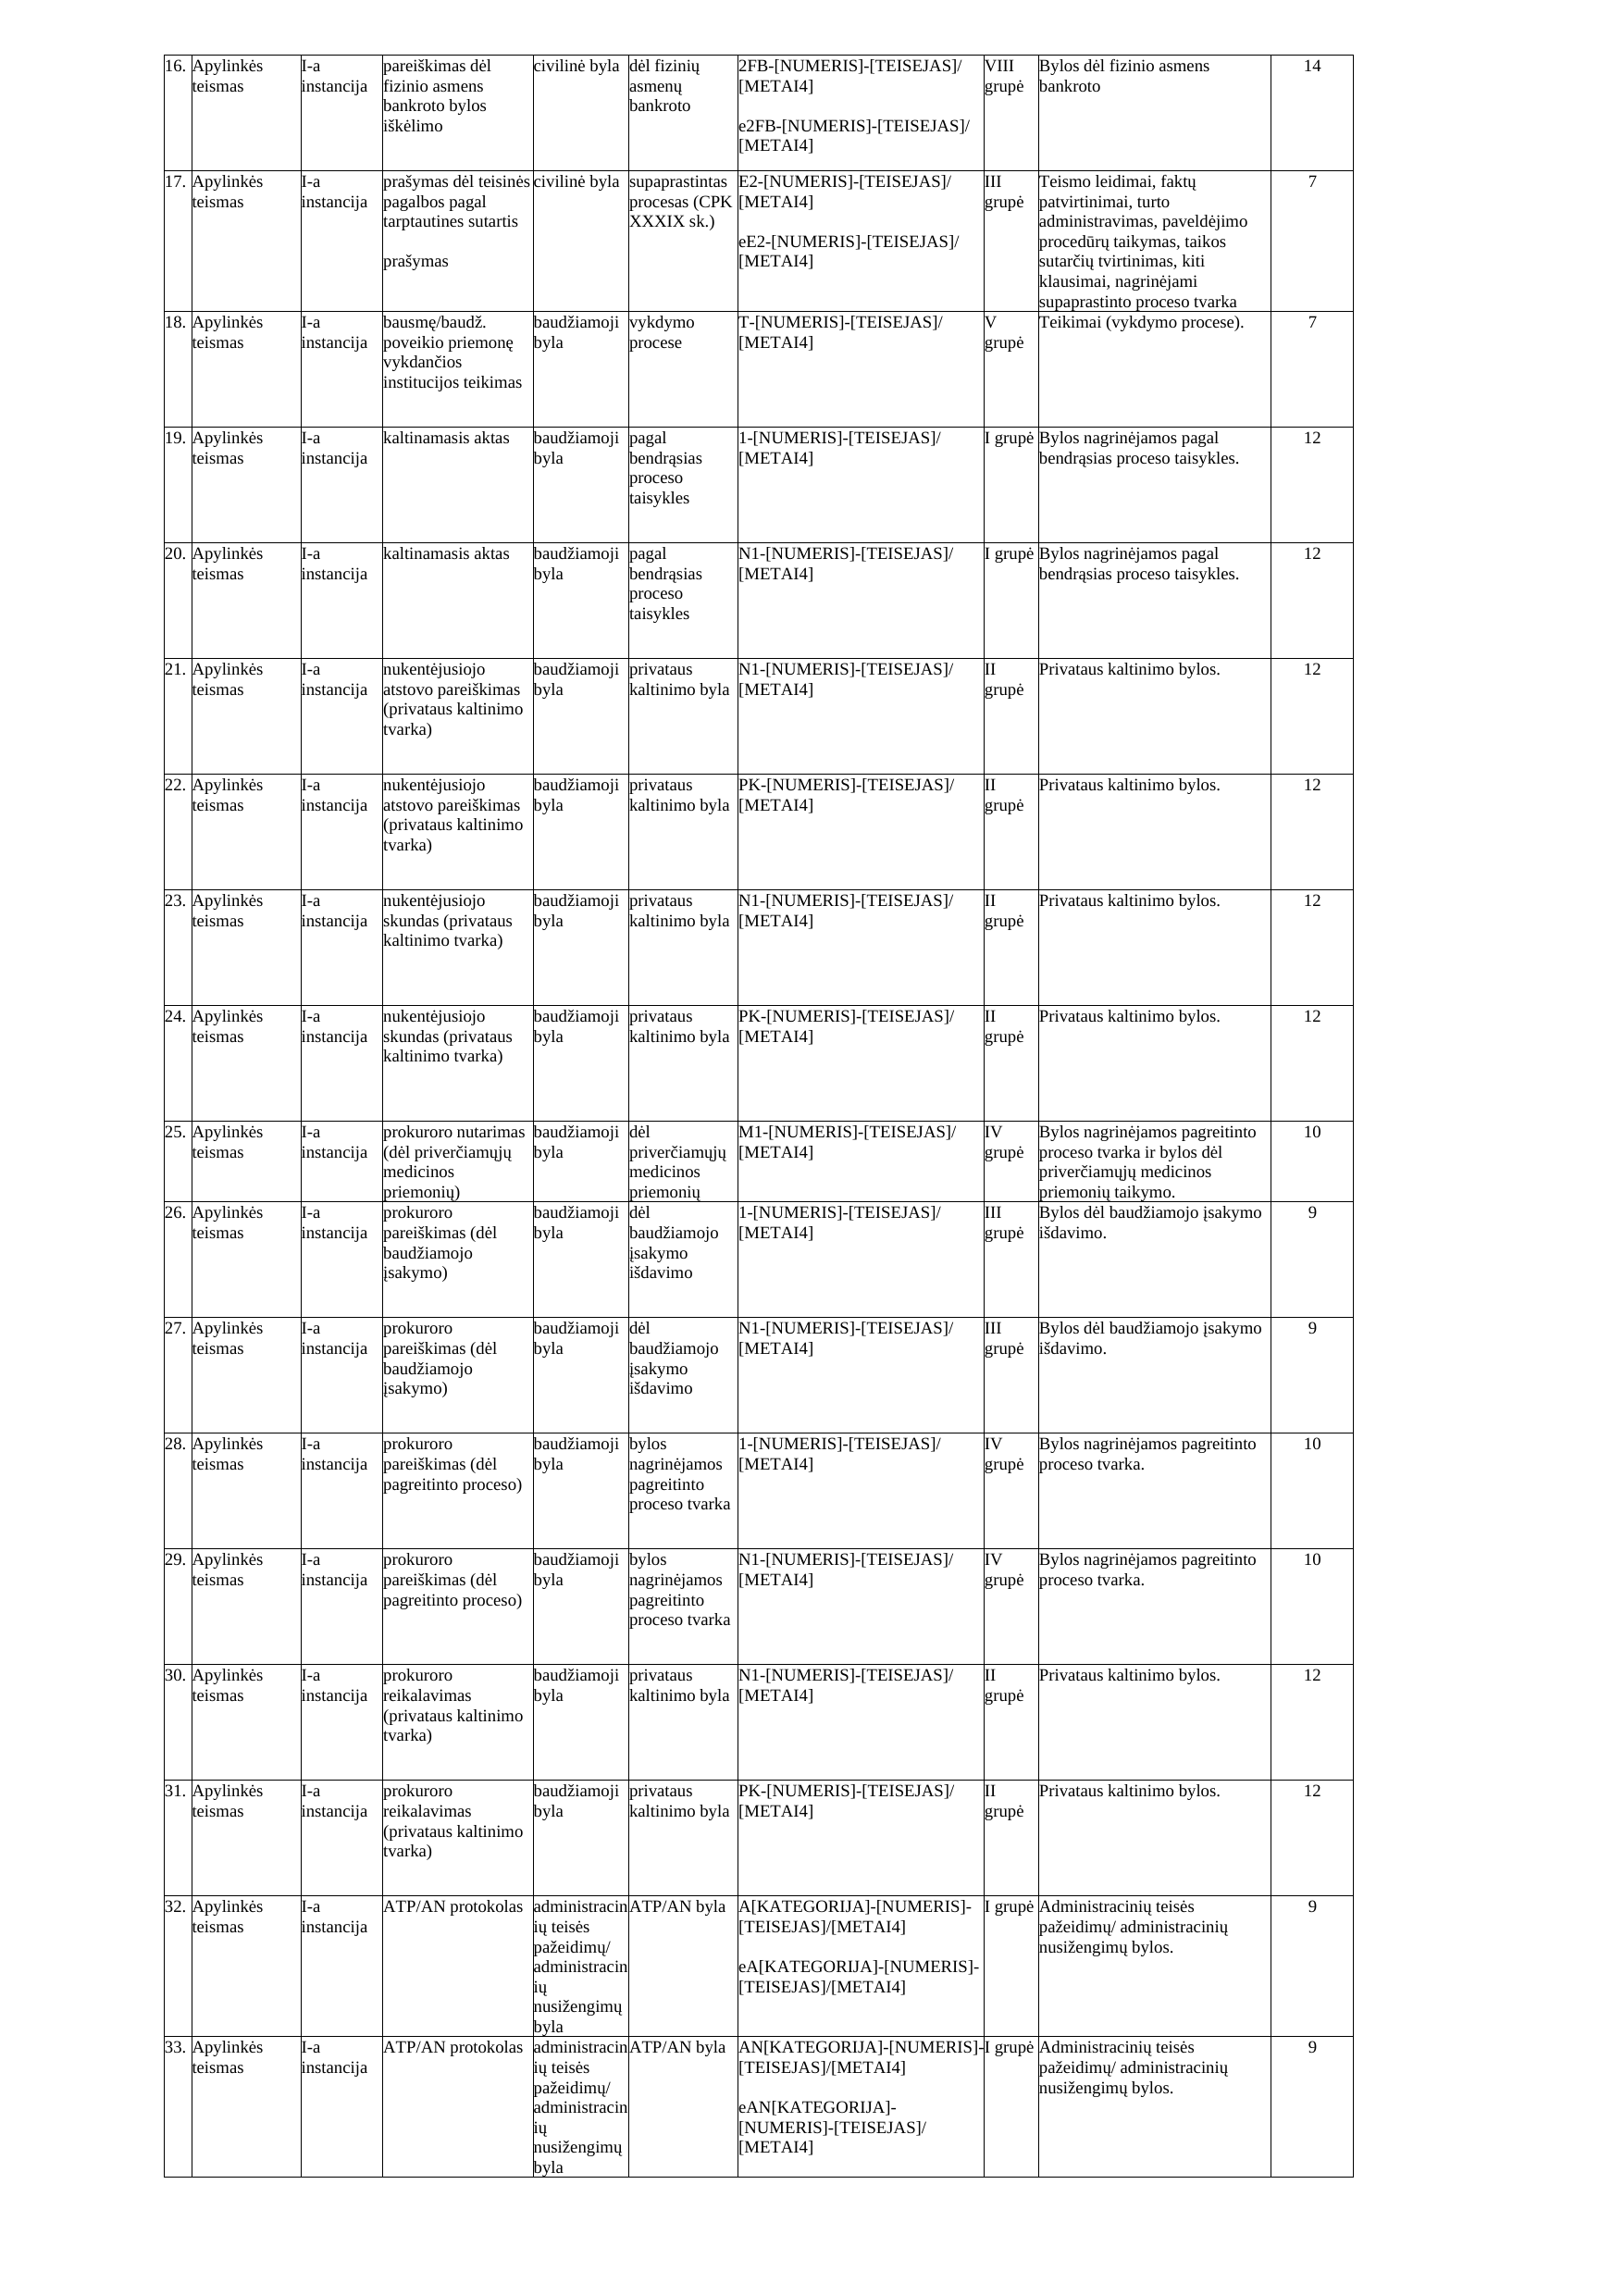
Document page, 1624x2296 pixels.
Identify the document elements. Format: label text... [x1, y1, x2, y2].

table_cell I-a instancija [302, 56, 382, 170]
table_cell baudžiamoji byla [534, 1006, 628, 1121]
table_cell Bylos nagrinėjamos pagal bendrąsias proceso taisykles. [1039, 428, 1271, 542]
table_cell III grupė [985, 1202, 1038, 1317]
table_cell T-[NUMERIS]-[TEISEJAS]/[METAI4] [738, 312, 984, 427]
table_cell Apylinkės teismas [192, 1202, 301, 1317]
table_cell I-a instancija [302, 1433, 382, 1548]
table_cell II grupė [985, 1665, 1038, 1780]
table_cell Apylinkės teismas [192, 1318, 301, 1433]
table_cell baudžiamoji byla [534, 543, 628, 658]
table_cell Teikimai (vykdymo procese). [1039, 312, 1271, 427]
table_cell ATP/AN protokolas [383, 1896, 533, 2036]
table_cell Bylos dėl baudžiamojo įsakymo išdavimo. [1039, 1318, 1271, 1433]
table_cell 18. [165, 312, 192, 427]
table_cell 24. [165, 1006, 192, 1121]
table_cell baudžiamoji byla [534, 659, 628, 774]
table_cell 1-[NUMERIS]-[TEISEJAS]/[METAI4] [738, 1202, 984, 1317]
table_cell I-a instancija [302, 312, 382, 427]
table_cell Teismo leidimai, faktų patvirtinimai, turto administravimas, paveldėjimo procedūrų taikymas, taikos sutarčių tvirtinimas, kiti klausimai, nagrinėjami supaprastinto proceso tvarka [1039, 171, 1271, 311]
table_cell privataus kaltinimo byla [629, 775, 738, 889]
table_cell Apylinkės teismas [192, 1122, 301, 1201]
table_cell 20. [165, 543, 192, 658]
table_cell 7 [1271, 312, 1353, 427]
table_cell 12 [1271, 1781, 1353, 1895]
table_cell 9 [1271, 1896, 1353, 2036]
table_cell baudžiamoji byla [534, 312, 628, 427]
table_cell Apylinkės teismas [192, 659, 301, 774]
table_cell prokuroro reikalavimas (privataus kaltinimo tvarka) [383, 1781, 533, 1895]
table_cell baudžiamoji byla [534, 1781, 628, 1895]
table_cell privataus kaltinimo byla [629, 1665, 738, 1780]
table_cell 10 [1271, 1549, 1353, 1664]
table_cell baudžiamoji byla [534, 1202, 628, 1317]
table_cell I-a instancija [302, 1665, 382, 1780]
table_cell 19. [165, 428, 192, 542]
table_cell baudžiamoji byla [534, 775, 628, 889]
table_cell 10 [1271, 1433, 1353, 1548]
table_cell 12 [1271, 428, 1353, 542]
table_cell prokuroro pareiškimas (dėl baudžiamojo įsakymo) [383, 1318, 533, 1433]
table_cell baudžiamoji byla [534, 1122, 628, 1201]
table_cell baudžiamoji byla [534, 1318, 628, 1433]
table_cell Apylinkės teismas [192, 1896, 301, 2036]
table_cell 17. [165, 171, 192, 311]
table_cell Apylinkės teismas [192, 775, 301, 889]
table_cell I-a instancija [302, 171, 382, 311]
table_cell 22. [165, 775, 192, 889]
table_cell M1-[NUMERIS]-[TEISEJAS]/[METAI4] [738, 1122, 984, 1201]
table_cell Bylos nagrinėjamos pagreitinto proceso tvarka. [1039, 1433, 1271, 1548]
table_cell 30. [165, 1665, 192, 1780]
table_cell 28. [165, 1433, 192, 1548]
table_cell bylos nagrinėjamos pagreitinto proceso tvarka [629, 1433, 738, 1548]
table_cell Apylinkės teismas [192, 890, 301, 1005]
table_cell 7 [1271, 171, 1353, 311]
table_cell I-a instancija [302, 659, 382, 774]
table_cell Bylos nagrinėjamos pagreitinto proceso tvarka ir bylos dėl priverčiamųjų medicinos priemonių taikymo. [1039, 1122, 1271, 1201]
table_cell administracinių teisės pažeidimų/ administracinių nusižengimų byla [534, 2037, 628, 2177]
table_cell Privataus kaltinimo bylos. [1039, 1006, 1271, 1121]
table_cell III grupė [985, 171, 1038, 311]
table_cell 9 [1271, 1318, 1353, 1433]
table_cell 32. [165, 1896, 192, 2036]
table_cell Privataus kaltinimo bylos. [1039, 1781, 1271, 1895]
table_cell I-a instancija [302, 1122, 382, 1201]
table_cell dėl priverčiamųjų medicinos priemonių [629, 1122, 738, 1201]
table_cell N1-[NUMERIS]-[TEISEJAS]/[METAI4] [738, 1549, 984, 1664]
table_cell Apylinkės teismas [192, 312, 301, 427]
table_cell 2FB-[NUMERIS]-[TEISEJAS]/[METAI4] e2FB-[NUMERIS]-[TEISEJAS]/[METAI4] [738, 56, 984, 170]
table_cell Apylinkės teismas [192, 1665, 301, 1780]
table_cell 26. [165, 1202, 192, 1317]
table_cell N1-[NUMERIS]-[TEISEJAS]/[METAI4] [738, 890, 984, 1005]
table_cell PK-[NUMERIS]-[TEISEJAS]/[METAI4] [738, 1781, 984, 1895]
table_cell I-a instancija [302, 543, 382, 658]
table_cell AN[KATEGORIJA]-[NUMERIS]-[TEISEJAS]/[METAI4] eAN[KATEGORIJA]-[NUMERIS]-[TEISEJAS]/[METAI4] [738, 2037, 984, 2177]
table_cell privataus kaltinimo byla [629, 1006, 738, 1121]
table_cell ATP/AN byla [629, 2037, 738, 2177]
table_cell III grupė [985, 1318, 1038, 1433]
table_cell Administracinių teisės pažeidimų/ administracinių nusižengimų bylos. [1039, 2037, 1271, 2177]
table_cell I-a instancija [302, 428, 382, 542]
table_cell Administracinių teisės pažeidimų/ administracinių nusižengimų bylos. [1039, 1896, 1271, 2036]
table_cell prokuroro pareiškimas (dėl baudžiamojo įsakymo) [383, 1202, 533, 1317]
table_cell civilinė byla [534, 56, 628, 170]
table_cell 29. [165, 1549, 192, 1664]
table_cell 9 [1271, 1202, 1353, 1317]
table_cell prokuroro reikalavimas (privataus kaltinimo tvarka) [383, 1665, 533, 1780]
table_cell prokuroro pareiškimas (dėl pagreitinto proceso) [383, 1433, 533, 1548]
table_cell bylos nagrinėjamos pagreitinto proceso tvarka [629, 1549, 738, 1664]
table_cell 12 [1271, 543, 1353, 658]
table_cell dėl baudžiamojo įsakymo išdavimo [629, 1318, 738, 1433]
table_cell Apylinkės teismas [192, 543, 301, 658]
table_cell II grupė [985, 1781, 1038, 1895]
table_cell Privataus kaltinimo bylos. [1039, 890, 1271, 1005]
table_cell II grupė [985, 659, 1038, 774]
table_cell baudžiamoji byla [534, 1665, 628, 1780]
table_cell I-a instancija [302, 1549, 382, 1664]
table_cell civilinė byla [534, 171, 628, 311]
table_cell 33. [165, 2037, 192, 2177]
table_cell IV grupė [985, 1433, 1038, 1548]
table_cell prašymas dėl teisinės pagalbos pagal tarptautines sutartis prašymas [383, 171, 533, 311]
table_cell Apylinkės teismas [192, 1433, 301, 1548]
table_cell Apylinkės teismas [192, 56, 301, 170]
table_cell bausmę/baudž. poveikio priemonę vykdančios institucijos teikimas [383, 312, 533, 427]
table_cell privataus kaltinimo byla [629, 1781, 738, 1895]
table_cell N1-[NUMERIS]-[TEISEJAS]/[METAI4] [738, 1318, 984, 1433]
table_cell I-a instancija [302, 1006, 382, 1121]
table_cell privataus kaltinimo byla [629, 890, 738, 1005]
table_cell 1-[NUMERIS]-[TEISEJAS]/[METAI4] [738, 1433, 984, 1548]
table_cell baudžiamoji byla [534, 1549, 628, 1664]
table_cell ATP/AN protokolas [383, 2037, 533, 2177]
table_cell A[KATEGORIJA]-[NUMERIS]-[TEISEJAS]/[METAI4] eA[KATEGORIJA]-[NUMERIS]-[TEISEJAS]/[METAI4] [738, 1896, 984, 2036]
table_cell baudžiamoji byla [534, 428, 628, 542]
table_cell Apylinkės teismas [192, 428, 301, 542]
table_cell II grupė [985, 1006, 1038, 1121]
table_cell 16. [165, 56, 192, 170]
table_cell supaprastintas procesas (CPK XXXIX sk.) [629, 171, 738, 311]
table_cell N1-[NUMERIS]-[TEISEJAS]/[METAI4] [738, 543, 984, 658]
table_cell 12 [1271, 1665, 1353, 1780]
table_cell I-a instancija [302, 1781, 382, 1895]
table_cell Apylinkės teismas [192, 1006, 301, 1121]
table_cell E2-[NUMERIS]-[TEISEJAS]/[METAI4] eE2-[NUMERIS]-[TEISEJAS]/[METAI4] [738, 171, 984, 311]
table_cell nukentėjusiojo skundas (privataus kaltinimo tvarka) [383, 1006, 533, 1121]
table_cell Apylinkės teismas [192, 171, 301, 311]
table_cell prokuroro nutarimas (dėl priverčiamųjų medicinos priemonių) [383, 1122, 533, 1201]
table_cell pareiškimas dėl fizinio asmens bankroto bylos iškėlimo [383, 56, 533, 170]
table_cell Bylos dėl baudžiamojo įsakymo išdavimo. [1039, 1202, 1271, 1317]
table_cell N1-[NUMERIS]-[TEISEJAS]/[METAI4] [738, 1665, 984, 1780]
table_cell nukentėjusiojo atstovo pareiškimas (privataus kaltinimo tvarka) [383, 659, 533, 774]
table_cell 14 [1271, 56, 1353, 170]
table_cell 27. [165, 1318, 192, 1433]
table_cell I grupė [985, 428, 1038, 542]
table_cell Bylos nagrinėjamos pagreitinto proceso tvarka. [1039, 1549, 1271, 1664]
table_cell VIII grupė [985, 56, 1038, 170]
table_cell Apylinkės teismas [192, 1549, 301, 1664]
table_cell 12 [1271, 1006, 1353, 1121]
table_cell 12 [1271, 890, 1353, 1005]
table_cell I-a instancija [302, 1318, 382, 1433]
table_cell IV grupė [985, 1549, 1038, 1664]
table_cell 21. [165, 659, 192, 774]
table_cell 23. [165, 890, 192, 1005]
table_cell PK-[NUMERIS]-[TEISEJAS]/[METAI4] [738, 1006, 984, 1121]
table_cell baudžiamoji byla [534, 890, 628, 1005]
table_cell I-a instancija [302, 890, 382, 1005]
table_cell I grupė [985, 543, 1038, 658]
table_cell Privataus kaltinimo bylos. [1039, 1665, 1271, 1780]
table_cell N1-[NUMERIS]-[TEISEJAS]/[METAI4] [738, 659, 984, 774]
table_cell 25. [165, 1122, 192, 1201]
table_cell 12 [1271, 775, 1353, 889]
table_cell kaltinamasis aktas [383, 428, 533, 542]
table_cell privataus kaltinimo byla [629, 659, 738, 774]
table_cell PK-[NUMERIS]-[TEISEJAS]/[METAI4] [738, 775, 984, 889]
table_cell vykdymo procese [629, 312, 738, 427]
table_cell 9 [1271, 2037, 1353, 2177]
table_cell I-a instancija [302, 775, 382, 889]
table_cell 31. [165, 1781, 192, 1895]
table_cell IV grupė [985, 1122, 1038, 1201]
table_cell administracinių teisės pažeidimų/ administracinių nusižengimų byla [534, 1896, 628, 2036]
table_cell pagal bendrąsias proceso taisykles [629, 543, 738, 658]
table_cell I-a instancija [302, 1896, 382, 2036]
table_cell 1-[NUMERIS]-[TEISEJAS]/[METAI4] [738, 428, 984, 542]
table_cell baudžiamoji byla [534, 1433, 628, 1548]
table_cell I grupė [985, 2037, 1038, 2177]
table_cell nukentėjusiojo atstovo pareiškimas (privataus kaltinimo tvarka) [383, 775, 533, 889]
table_cell II grupė [985, 775, 1038, 889]
table_cell Privataus kaltinimo bylos. [1039, 775, 1271, 889]
table_cell I-a instancija [302, 2037, 382, 2177]
table_cell V grupė [985, 312, 1038, 427]
table_cell pagal bendrąsias proceso taisykles [629, 428, 738, 542]
table_cell 10 [1271, 1122, 1353, 1201]
table_cell nukentėjusiojo skundas (privataus kaltinimo tvarka) [383, 890, 533, 1005]
table_cell dėl fizinių asmenų bankroto [629, 56, 738, 170]
table_cell Privataus kaltinimo bylos. [1039, 659, 1271, 774]
table_cell Bylos nagrinėjamos pagal bendrąsias proceso taisykles. [1039, 543, 1271, 658]
table_cell II grupė [985, 890, 1038, 1005]
table_cell Apylinkės teismas [192, 1781, 301, 1895]
table_cell 12 [1271, 659, 1353, 774]
table_cell ATP/AN byla [629, 1896, 738, 2036]
table_cell Bylos dėl fizinio asmens bankroto [1039, 56, 1271, 170]
table_cell dėl baudžiamojo įsakymo išdavimo [629, 1202, 738, 1317]
table_cell I-a instancija [302, 1202, 382, 1317]
table_cell I grupė [985, 1896, 1038, 2036]
table_cell kaltinamasis aktas [383, 543, 533, 658]
table_cell prokuroro pareiškimas (dėl pagreitinto proceso) [383, 1549, 533, 1664]
table_cell Apylinkės teismas [192, 2037, 301, 2177]
